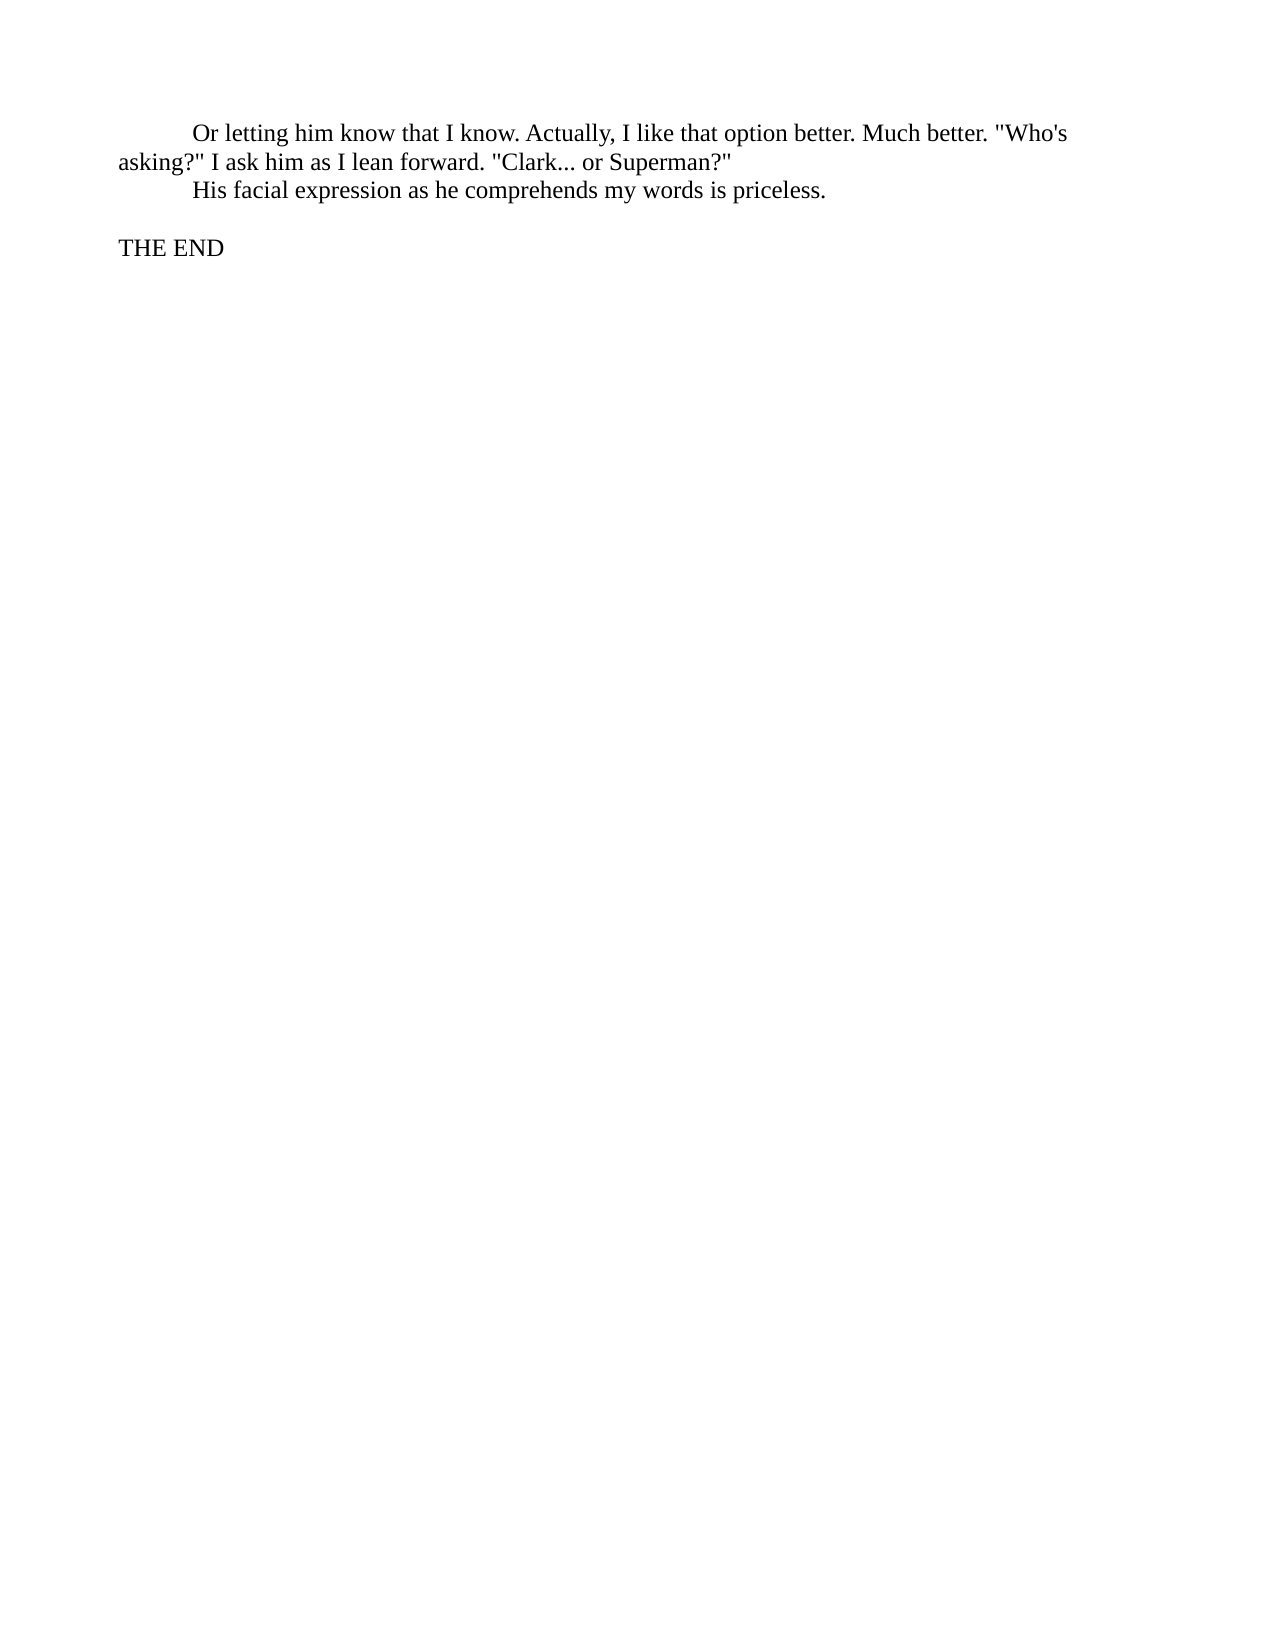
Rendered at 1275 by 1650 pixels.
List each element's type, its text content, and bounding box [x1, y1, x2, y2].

text His facial expression as he comprehends my words is priceless. [118, 176, 1157, 204]
text Or letting him know that I know. Actually, I like that option better. Much better. "Who's asking?" I ask him as I lean forward. "Clark... or Superman?" [118, 118, 1157, 176]
text THE END [118, 233, 1157, 262]
